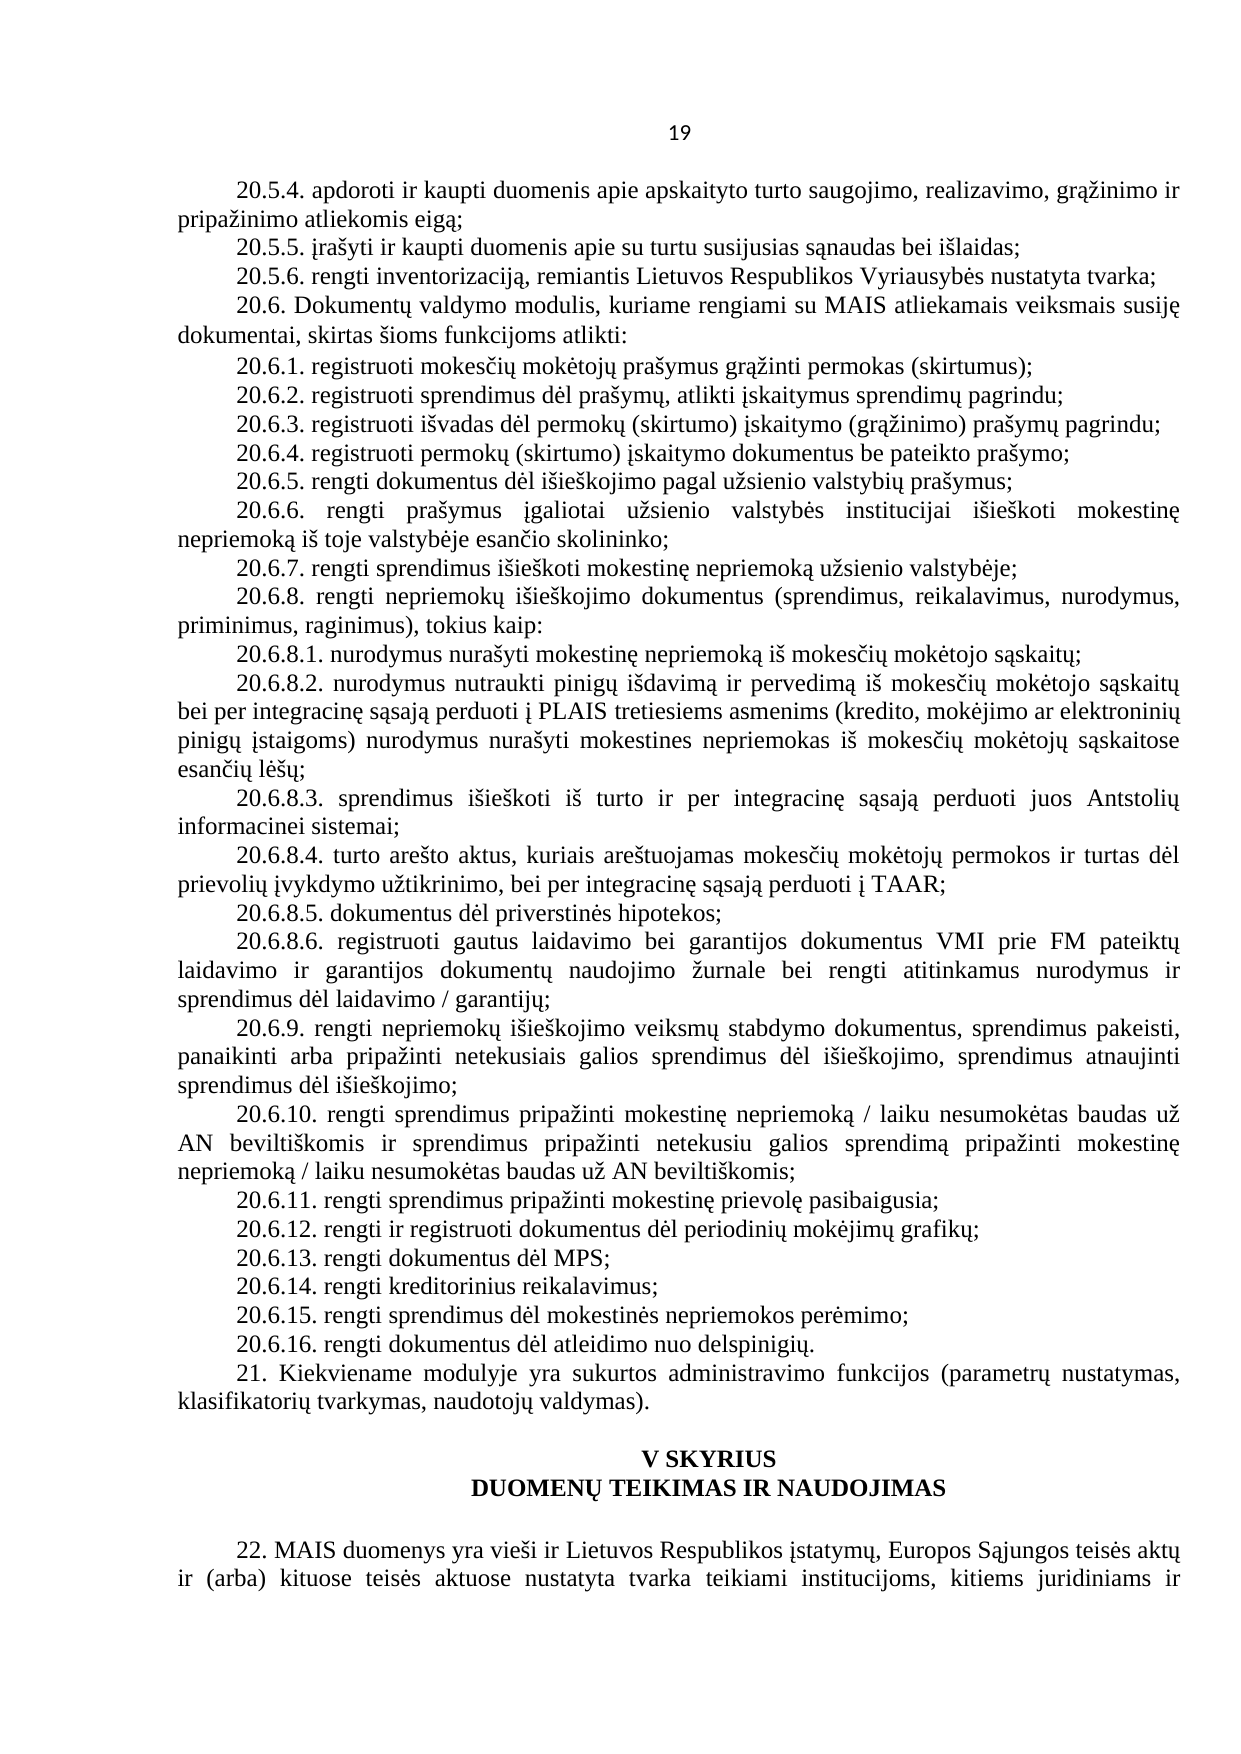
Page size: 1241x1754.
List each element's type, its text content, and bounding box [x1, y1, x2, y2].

text 20.6.15. rengti sprendimus dėl mokestinės nepriemokos perėmimo; [177, 1300, 1181, 1329]
text V SKYRIUS [162, 1444, 1181, 1473]
text 20.6.2. registruoti sprendimus dėl prašymų, atlikti įskaitymus sprendimų pagrindu; [177, 380, 1181, 409]
text 20.6.6. rengti prašymus įgaliotai užsienio valstybės institucijai išieškoti mokestinę nepriemoką iš toje valstybėje esančio skolininko; [177, 495, 1181, 553]
text 20.6. Dokumentų valdymo modulis, kuriame rengiami su MAIS atliekamais veiksmais susiję dokumentai, skirtas šioms funkcijoms atlikti: [177, 290, 1181, 349]
text 20.6.9. rengti nepriemokų išieškojimo veiksmų stabdymo dokumentus, sprendimus pakeisti, panaikinti arba pripažinti netekusiais galios sprendimus dėl išieškojimo, sprendimus atnaujinti sprendimus dėl išieškojimo; [177, 1013, 1181, 1099]
text 20.5.5. įrašyti ir kaupti duomenis apie su turtu susijusias sąnaudas bei išlaidas; [177, 232, 1181, 261]
text 20.6.3. registruoti išvadas dėl permokų (skirtumo) įskaitymo (grąžinimo) prašymų pagrindu; [177, 409, 1181, 438]
text 20.6.16. rengti dokumentus dėl atleidimo nuo delspinigių. [177, 1329, 1181, 1358]
text 20.6.5. rengti dokumentus dėl išieškojimo pagal užsienio valstybių prašymus; [177, 466, 1181, 495]
text 20.6.8. rengti nepriemokų išieškojimo dokumentus (sprendimus, reikalavimus, nurodymus, priminimus, raginimus), tokius kaip: [177, 581, 1181, 639]
text 20.6.8.6. registruoti gautus laidavimo bei garantijos dokumentus VMI prie FM pateiktų laidavimo ir garantijos dokumentų naudojimo žurnale bei rengti atitinkamus nurodymus ir sprendimus dėl laidavimo / garantijų; [177, 926, 1181, 1013]
text 20.5.6. rengti inventorizaciją, remiantis Lietuvos Respublikos Vyriausybės nustatyta tvarka; [177, 261, 1181, 290]
text 22. MAIS duomenys yra vieši ir Lietuvos Respublikos įstatymų, Europos Sąjungos teisės aktų ir (arba) kituose teisės aktuose nustatyta tvarka teikiami institucijoms, kitiems juridiniams ir [177, 1535, 1181, 1592]
text 20.6.12. rengti ir registruoti dokumentus dėl periodinių mokėjimų grafikų; [177, 1214, 1181, 1243]
text 20.6.8.4. turto arešto aktus, kuriais areštuojamas mokesčių mokėtojų permokos ir turtas dėl prievolių įvykdymo užtikrinimo, bei per integracinę sąsają perduoti į TAAR; [177, 840, 1181, 898]
text 20.6.8.3. sprendimus išieškoti iš turto ir per integracinę sąsają perduoti juos Antstolių informacinei sistemai; [177, 783, 1181, 840]
text 20.6.10. rengti sprendimus pripažinti mokestinę nepriemoką / laiku nesumokėtas baudas už AN beviltiškomis ir sprendimus pripažinti netekusiu galios sprendimą pripažinti mokestinę nepriemoką / laiku nesumokėtas baudas už AN beviltiškomis; [177, 1099, 1181, 1185]
text 20.6.11. rengti sprendimus pripažinti mokestinę prievolę pasibaigusia; [177, 1185, 1181, 1214]
text DUOMENŲ TEIKIMAS IR NAUDOJIMAS [162, 1473, 1181, 1501]
text 20.6.13. rengti dokumentus dėl MPS; [177, 1243, 1181, 1271]
text 20.6.1. registruoti mokesčių mokėtojų prašymus grąžinti permokas (skirtumus); [177, 351, 1181, 380]
text 20.5.4. apdoroti ir kaupti duomenis apie apskaityto turto saugojimo, realizavimo, grąžinimo ir pripažinimo atliekomis eigą; [177, 175, 1181, 232]
text 21. Kiekviename modulyje yra sukurtos administravimo funkcijos (parametrų nustatymas, klasifikatorių tvarkymas, naudotojų valdymas). [177, 1358, 1181, 1415]
text 20.6.8.1. nurodymus nurašyti mokestinę nepriemoką iš mokesčių mokėtojo sąskaitų; [177, 639, 1181, 668]
text 20.6.7. rengti sprendimus išieškoti mokestinę nepriemoką užsienio valstybėje; [177, 553, 1181, 581]
text 20.6.14. rengti kreditorinius reikalavimus; [177, 1271, 1181, 1300]
text 20.6.4. registruoti permokų (skirtumo) įskaitymo dokumentus be pateikto prašymo; [177, 438, 1181, 466]
text 20.6.8.5. dokumentus dėl priverstinės hipotekos; [177, 898, 1181, 926]
text 20.6.8.2. nurodymus nutraukti pinigų išdavimą ir pervedimą iš mokesčių mokėtojo sąskaitų bei per integracinę sąsają perduoti į PLAIS tretiesiems asmenims (kredito, mokėjimo ar elektroninių pinigų įstaigoms) nurodymus nurašyti mokestines nepriemokas iš mokesčių mokėtojų sąskaitose esančių lėšų; [177, 668, 1181, 783]
